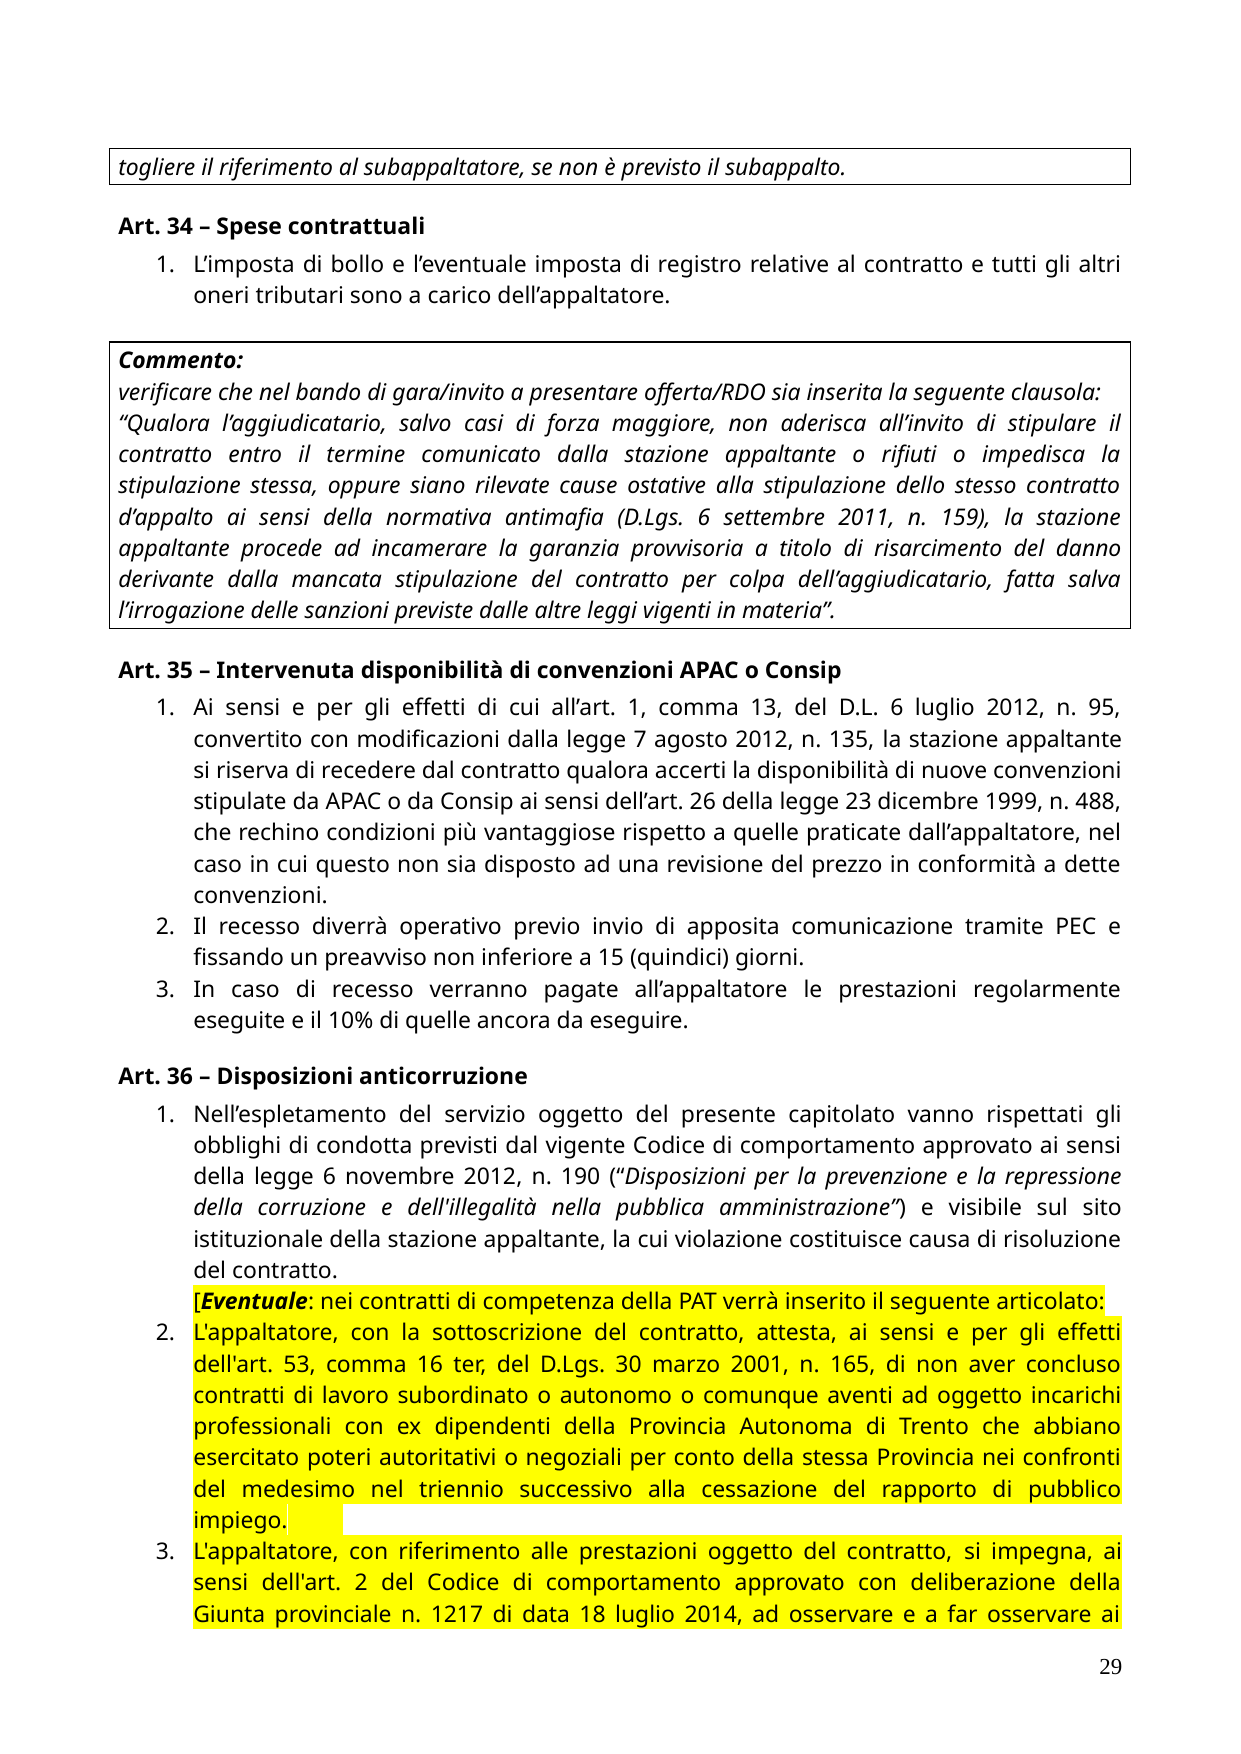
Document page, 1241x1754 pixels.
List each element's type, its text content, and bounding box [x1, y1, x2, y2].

list Nell’espletamento del servizio oggetto del presente capitolato vanno rispettati gli obblighi di condotta previsti dal vigente Codice di comportamento approvato ai sensi della legge 6 novembre 2012, n. 190 (“Disposizioni per la prevenzione e la repressione della corruzione e dell'illegalità nella pubblica amministrazione”) e visibile sul sito istituzionale della stazione appaltante, la cui violazione costituisce causa di risoluzione del contratto. [156, 1098, 1122, 1285]
list [Eventuale: nei contratti di competenza della PAT verrà inserito il seguente articolato: [156, 1285, 1122, 1316]
list Ai sensi e per gli effetti di cui all’art. 1, comma 13, del D.L. 6 luglio 2012, n. 95, convertito con modificazioni dalla legge 7 agosto 2012, n. 135, la stazione appaltante si riserva di recedere dal contratto qualora accerti la disponibilità di nuove convenzioni stipulate da APAC o da Consip ai sensi dell’art. 26 della legge 23 dicembre 1999, n. 488, che rechino condizioni più vantaggiose rispetto a quelle praticate dall’appaltatore, nel caso in cui questo non sia disposto ad una revisione del prezzo in conformità a dette convenzioni. [156, 691, 1122, 910]
text “Qualora l’aggiudicatario, salvo casi di forza maggiore, non aderisca all’invito di stipulare il contratto entro il termine comunicato dalla stazione appaltante o rifiuti o impedisca la stipulazione stessa, oppure siano rilevate cause ostative alla stipulazione dello stesso contratto d’appalto ai sensi della normativa antimafia (D.Lgs. 6 settembre 2011, n. 159), la stazione appaltante procede ad incamerare la garanzia provvisoria a titolo di risarcimento del danno derivante dalla mancata stipulazione del contratto per colpa dell’aggiudicatario, fatta salva l’irrogazione delle sanzioni previste dalle altre leggi vigenti in materia”. [110, 404, 1130, 628]
list L'appaltatore, con la sottoscrizione del contratto, attesta, ai sensi e per gli effetti dell'art. 53, comma 16 ter, del D.Lgs. 30 marzo 2001, n. 165, di non aver concluso contratti di lavoro subordinato o autonomo o comunque aventi ad oggetto incarichi professionali con ex dipendenti della Provincia Autonoma di Trento che abbiano esercitato poteri autoritativi o negoziali per conto della stessa Provincia nei confronti del medesimo nel triennio successivo alla cessazione del rapporto di pubblico impiego. [156, 1316, 1122, 1535]
subtitle Art. 35 – Intervenuta disponibilità di convenzioni APAC o Consip [118, 654, 1122, 685]
text togliere il riferimento al subappaltatore, se non è previsto il subappalto. [110, 149, 1130, 184]
list Il recesso diverrà operativo previo invio di apposita comunicazione tramite PEC e fissando un preavviso non inferiore a 15 (quindici) giorni. [156, 910, 1122, 973]
text Commento: [110, 343, 1130, 376]
subtitle Art. 34 – Spese contrattuali [118, 210, 1122, 241]
list L'appaltatore, con riferimento alle prestazioni oggetto del contratto, si impegna, ai sensi dell'art. 2 del Codice di comportamento approvato con deliberazione della Giunta provinciale n. 1217 di data 18 luglio 2014, ad osservare e a far osservare ai [156, 1535, 1122, 1629]
list L’imposta di bollo e l’eventuale imposta di registro relative al contratto e tutti gli altri oneri tributari sono a carico dell’appaltatore. [156, 248, 1122, 310]
list In caso di recesso verranno pagate all’appaltatore le prestazioni regolarmente eseguite e il 10% di quelle ancora da eseguire. [156, 973, 1122, 1035]
text verificare che nel bando di gara/invito a presentare offerta/RDO sia inserita la seguente clausola: [118, 376, 1122, 404]
subtitle Art. 36 – Disposizioni anticorruzione [118, 1060, 1122, 1091]
